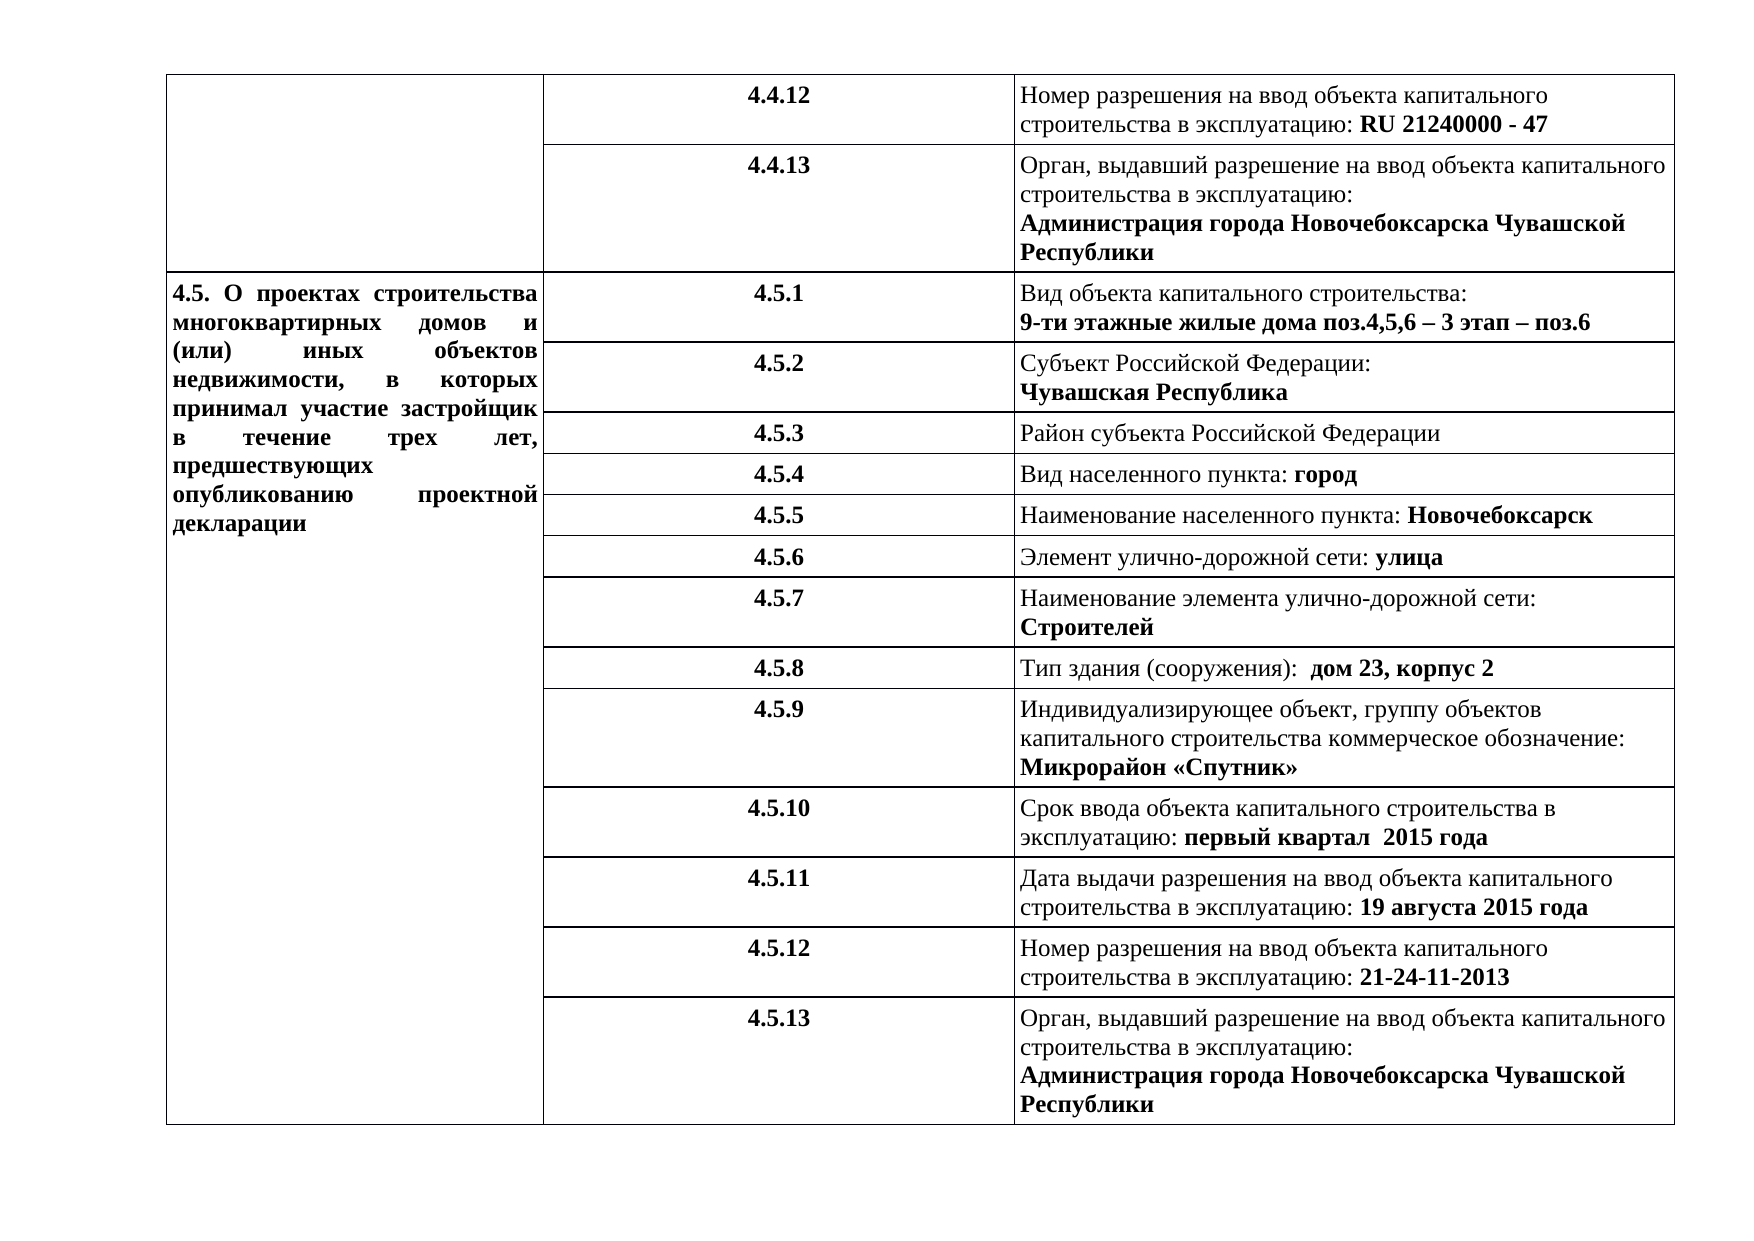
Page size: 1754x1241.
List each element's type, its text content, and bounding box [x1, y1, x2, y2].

table_cell 4.5.3 [544, 413, 1014, 453]
table_cell Орган, выдавший разрешение на ввод объекта капитального строительства в эксплуатацию: Администрация города Новочебоксарска Чувашской Республики [1015, 998, 1674, 1124]
table_cell 4.5.1 [544, 273, 1014, 341]
table_cell 4.5.10 [544, 788, 1014, 856]
table_cell 4.5.7 [544, 578, 1014, 646]
table_cell Вид населенного пункта: город [1015, 454, 1674, 494]
table_cell 4.5.6 [544, 536, 1014, 576]
table_cell Индивидуализирующее объект, группу объектов капитального строительства коммерческое обозначение: Микрорайон «Спутник» [1015, 689, 1674, 786]
table_cell 4.5.12 [544, 928, 1014, 996]
table_cell 4.5.4 [544, 454, 1014, 494]
table_cell Дата выдачи разрешения на ввод объекта капитального строительства в эксплуатацию: 19 августа 2015 года [1015, 858, 1674, 926]
table_cell Номер разрешения на ввод объекта капитального строительства в эксплуатацию: 21-24-11-2013 [1015, 928, 1674, 996]
table_cell 4.5.13 [544, 998, 1014, 1124]
table_cell 4.5.8 [544, 648, 1014, 688]
table_cell 4.5. О проектах строительства многоквартирных домов и (или) иных объектов недвижимости, в которых принимал участие застройщик в течение трех лет, предшествующих опубликованию проектной декларации [167, 273, 543, 1124]
table_cell 4.5.5 [544, 495, 1014, 535]
table_cell Субъект Российской Федерации: Чувашская Республика [1015, 343, 1674, 411]
table_cell Тип здания (сооружения): дом 23, корпус 2 [1015, 648, 1674, 688]
table_cell [167, 75, 543, 271]
table_cell Район субъекта Российской Федерации [1015, 413, 1674, 453]
table_cell 4.4.13 [544, 145, 1014, 271]
table_cell Срок ввода объекта капитального строительства в эксплуатацию: первый квартал 2015 года [1015, 788, 1674, 856]
table_cell 4.4.12 [544, 75, 1014, 144]
table_cell Номер разрешения на ввод объекта капитального строительства в эксплуатацию: RU 21240000 - 47 [1015, 75, 1674, 144]
table_cell Орган, выдавший разрешение на ввод объекта капитального строительства в эксплуатацию: Администрация города Новочебоксарска Чувашской Республики [1015, 145, 1674, 271]
table_cell Элемент улично-дорожной сети: улица [1015, 536, 1674, 576]
table_cell Наименование элемента улично-дорожной сети: Строителей [1015, 578, 1674, 646]
table_cell 4.5.2 [544, 343, 1014, 411]
table_cell Вид объекта капитального строительства: 9-ти этажные жилые дома поз.4,5,6 – 3 этап – поз.6 [1015, 273, 1674, 341]
table_cell 4.5.9 [544, 689, 1014, 786]
table_cell 4.5.11 [544, 858, 1014, 926]
table_cell Наименование населенного пункта: Новочебоксарск [1015, 495, 1674, 535]
